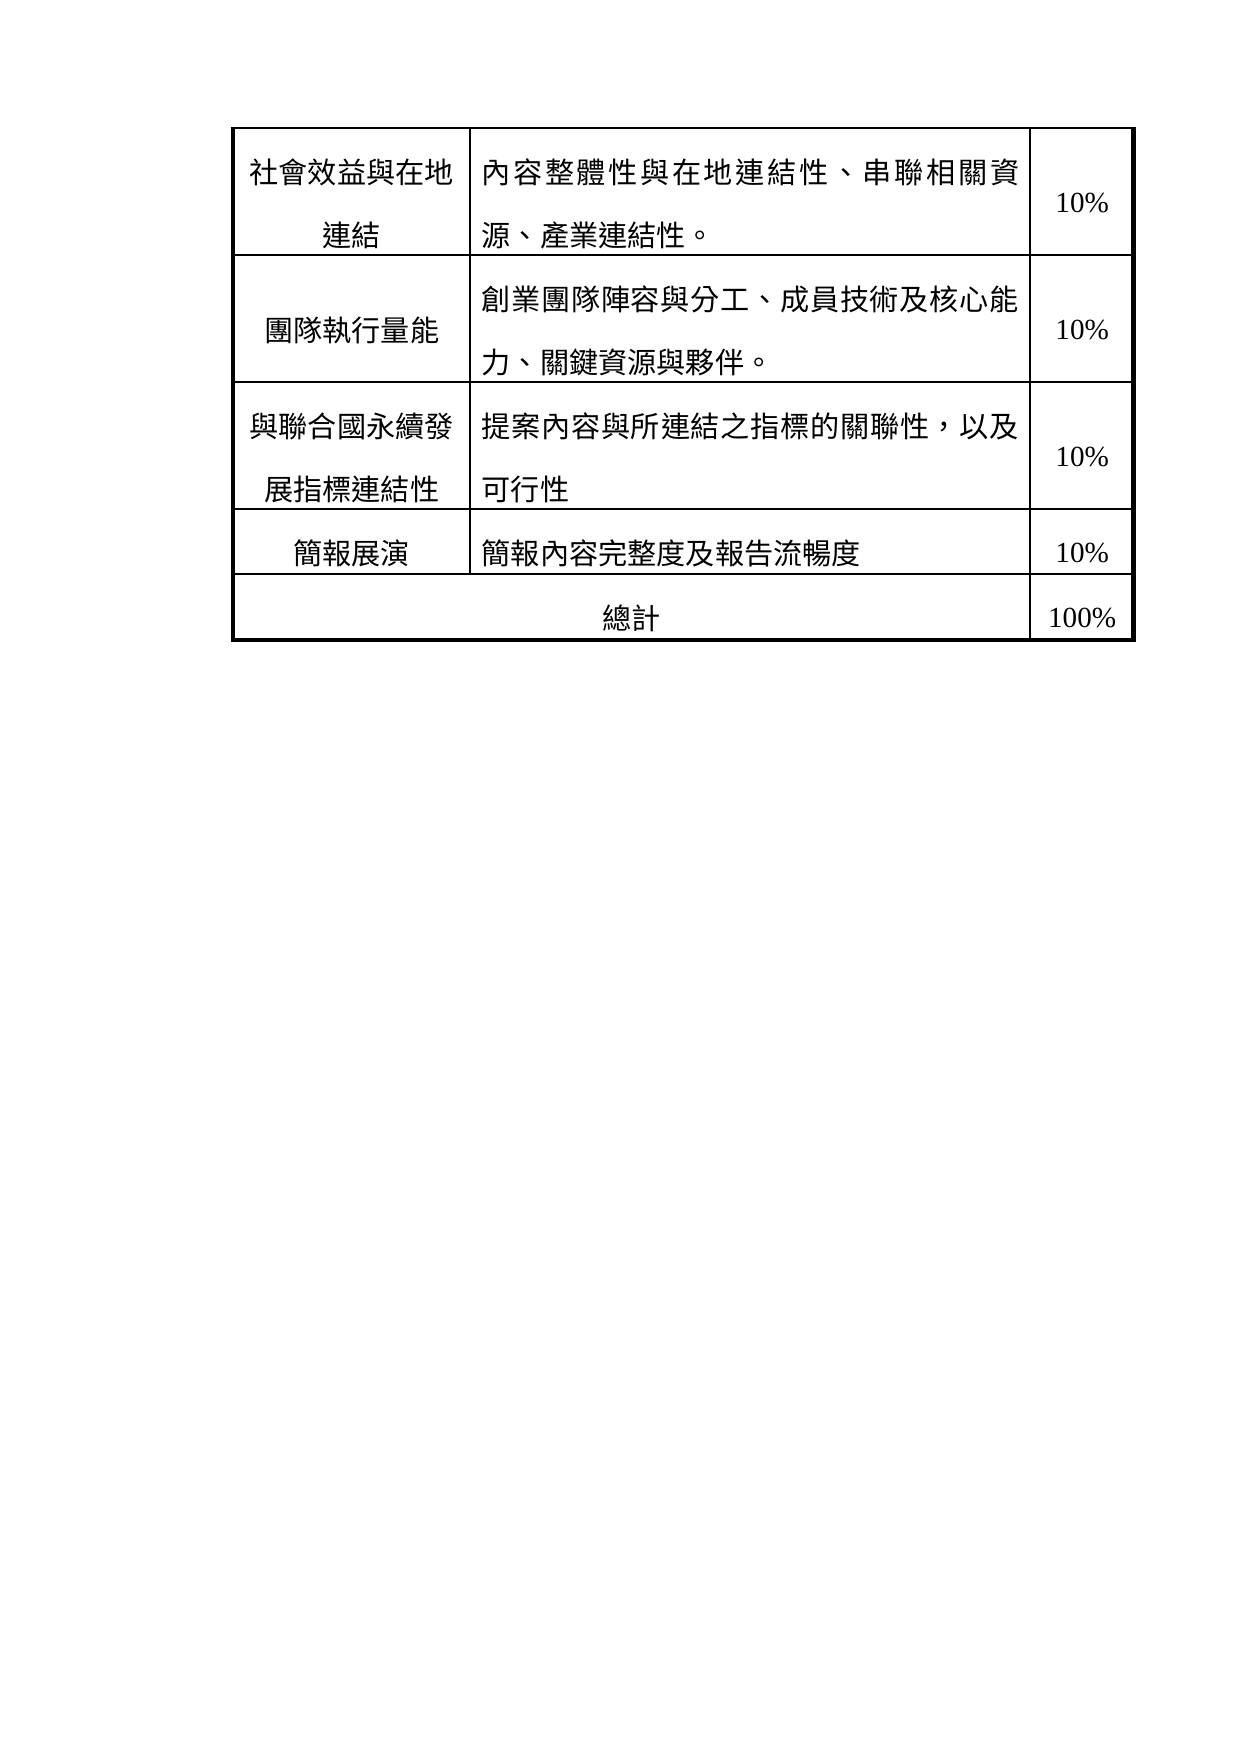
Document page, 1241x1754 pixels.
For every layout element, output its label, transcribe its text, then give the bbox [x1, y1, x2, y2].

table_cell 10% [1031, 510, 1131, 573]
table_cell 內容整體性與在地連結性、串聯相關資源、產業連結性。 [471, 129, 1029, 254]
table_cell 創業團隊陣容與分工、成員技術及核心能力、關鍵資源與夥伴。 [471, 256, 1029, 381]
table_cell 總計 [235, 575, 1029, 637]
table_cell 簡報展演 [235, 510, 469, 573]
table_cell 10% [1031, 129, 1131, 254]
table_cell 簡報內容完整度及報告流暢度 [471, 510, 1029, 573]
table_cell 100% [1031, 575, 1131, 637]
table_cell 與聯合國永續發展指標連結性 [235, 383, 469, 508]
table_cell 10% [1031, 383, 1131, 508]
table_cell 團隊執行量能 [235, 256, 469, 381]
table_cell 10% [1031, 256, 1131, 381]
table_cell 社會效益與在地連結 [235, 129, 469, 254]
table_cell 提案內容與所連結之指標的關聯性，以及可行性 [471, 383, 1029, 508]
